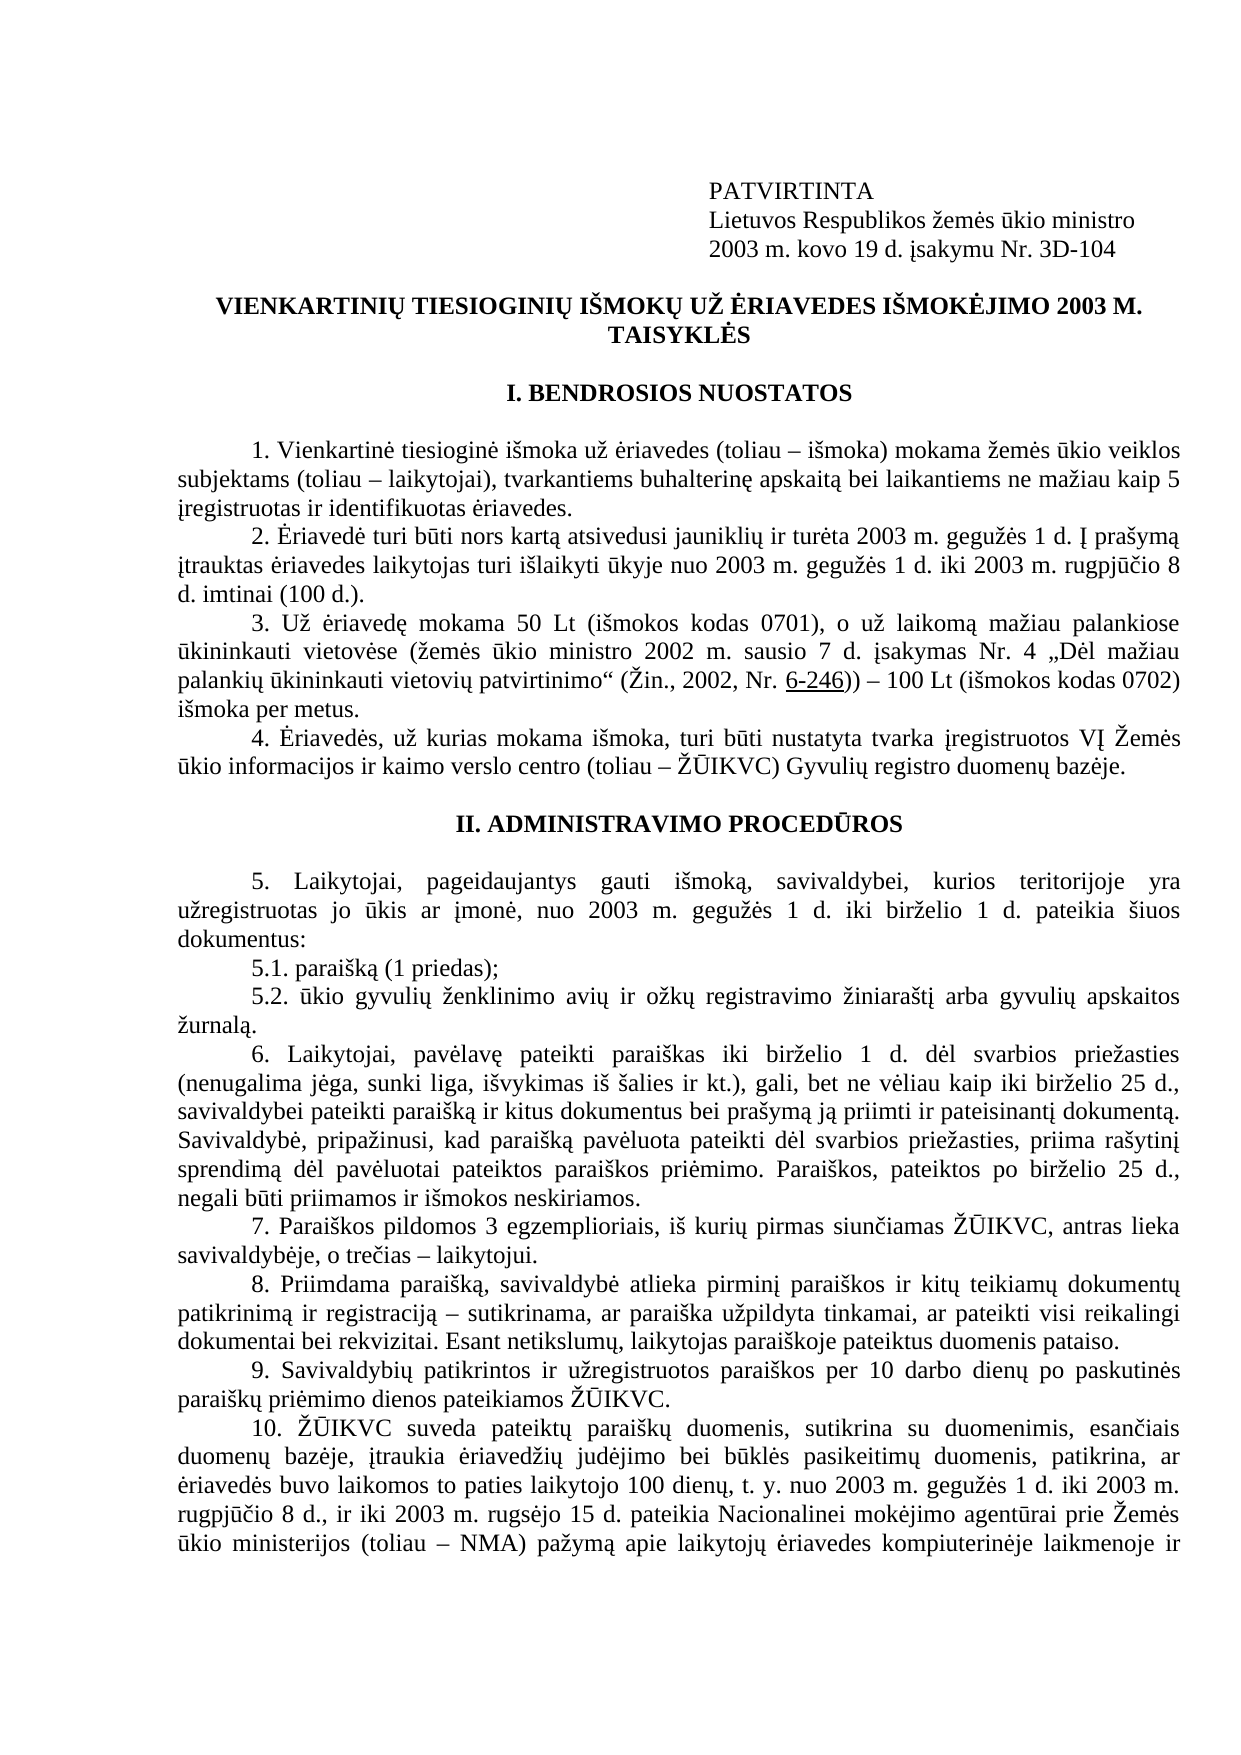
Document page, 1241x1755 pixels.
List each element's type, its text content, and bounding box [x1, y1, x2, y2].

text VIENKARTINIŲ TIESIOGINIŲ IŠMOKŲ UŽ ĖRIAVEDES IŠMOKĖJIMO 2003 M. TAISYKLĖS [177, 291, 1181, 349]
text 9. Savivaldybių patikrintos ir užregistruotos paraiškos per 10 darbo dienų po paskutinės paraiškų priėmimo dienos pateikiamos ŽŪIKVC. [177, 1355, 1181, 1413]
text 7. Paraiškos pildomos 3 egzemplioriais, iš kurių pirmas siunčiamas ŽŪIKVC, antras lieka savivaldybėje, o trečias – laikytojui. [177, 1211, 1181, 1269]
text PATVIRTINTA [177, 176, 1181, 205]
text 5.2. ūkio gyvulių ženklinimo avių ir ožkų registravimo žiniaraštį arba gyvulių apskaitos žurnalą. [177, 981, 1181, 1039]
text 2003 m. kovo 19 d. įsakymu Nr. 3D-104 [177, 234, 1181, 263]
text 1. Vienkartinė tiesioginė išmoka už ėriavedes (toliau – išmoka) mokama žemės ūkio veiklos subjektams (toliau – laikytojai), tvarkantiems buhalterinę apskaitą bei laikantiems ne mažiau kaip 5 įregistruotas ir identifikuotas ėriavedes. [177, 435, 1181, 521]
text 2. Ėriavedė turi būti nors kartą atsivedusi jauniklių ir turėta 2003 m. gegužės 1 d. Į prašymą įtrauktas ėriavedes laikytojas turi išlaikyti ūkyje nuo 2003 m. gegužės 1 d. iki 2003 m. rugpjūčio 8 d. imtinai (100 d.). [177, 521, 1181, 608]
text 3. Už ėriavedę mokama 50 Lt (išmokos kodas 0701), o už laikomą mažiau palankiose ūkininkauti vietovėse (žemės ūkio ministro 2002 m. sausio 7 d. įsakymas Nr. 4 „Dėl mažiau palankių ūkininkauti vietovių patvirtinimo“ (Žin., 2002, Nr. 6-246)) – 100 Lt (išmokos kodas 0702) išmoka per metus. [177, 608, 1181, 723]
text 6. Laikytojai, pavėlavę pateikti paraiškas iki birželio 1 d. dėl svarbios priežasties (nenugalima jėga, sunki liga, išvykimas iš šalies ir kt.), gali, bet ne vėliau kaip iki birželio 25 d., savivaldybei pateikti paraišką ir kitus dokumentus bei prašymą ją priimti ir pateisinantį dokumentą. Savivaldybė, pripažinusi, kad paraišką pavėluota pateikti dėl svarbios priežasties, priima rašytinį sprendimą dėl pavėluotai pateiktos paraiškos priėmimo. Paraiškos, pateiktos po birželio 25 d., negali būti priimamos ir išmokos neskiriamos. [177, 1039, 1181, 1211]
text Lietuvos Respublikos žemės ūkio ministro [177, 205, 1181, 234]
text 5. Laikytojai, pageidaujantys gauti išmoką, savivaldybei, kurios teritorijoje yra užregistruotas jo ūkis ar įmonė, nuo 2003 m. gegužės 1 d. iki birželio 1 d. pateikia šiuos dokumentus: [177, 866, 1181, 953]
text 8. Priimdama paraišką, savivaldybė atlieka pirminį paraiškos ir kitų teikiamų dokumentų patikrinimą ir registraciją – sutikrinama, ar paraiška užpildyta tinkamai, ar pateikti visi reikalingi dokumentai bei rekvizitai. Esant netikslumų, laikytojas paraiškoje pateiktus duomenis pataiso. [177, 1269, 1181, 1355]
text II. ADMINISTRAVIMO PROCEDŪROS [177, 809, 1181, 838]
text 4. Ėriavedės, už kurias mokama išmoka, turi būti nustatyta tvarka įregistruotos VĮ Žemės ūkio informacijos ir kaimo verslo centro (toliau – ŽŪIKVC) Gyvulių registro duomenų bazėje. [177, 723, 1181, 780]
text I. BENDROSIOS NUOSTATOS [177, 378, 1181, 406]
text 5.1. paraišką (1 priedas); [177, 953, 1181, 981]
text 10. ŽŪIKVC suveda pateiktų paraiškų duomenis, sutikrina su duomenimis, esančiais duomenų bazėje, įtraukia ėriavedžių judėjimo bei būklės pasikeitimų duomenis, patikrina, ar ėriavedės buvo laikomos to paties laikytojo 100 dienų, t. y. nuo 2003 m. gegužės 1 d. iki 2003 m. rugpjūčio 8 d., ir iki 2003 m. rugsėjo 15 d. pateikia Nacionalinei mokėjimo agentūrai prie Žemės ūkio ministerijos (toliau – NMA) pažymą apie laikytojų ėriavedes kompiuterinėje laikmenoje ir [177, 1413, 1181, 1556]
